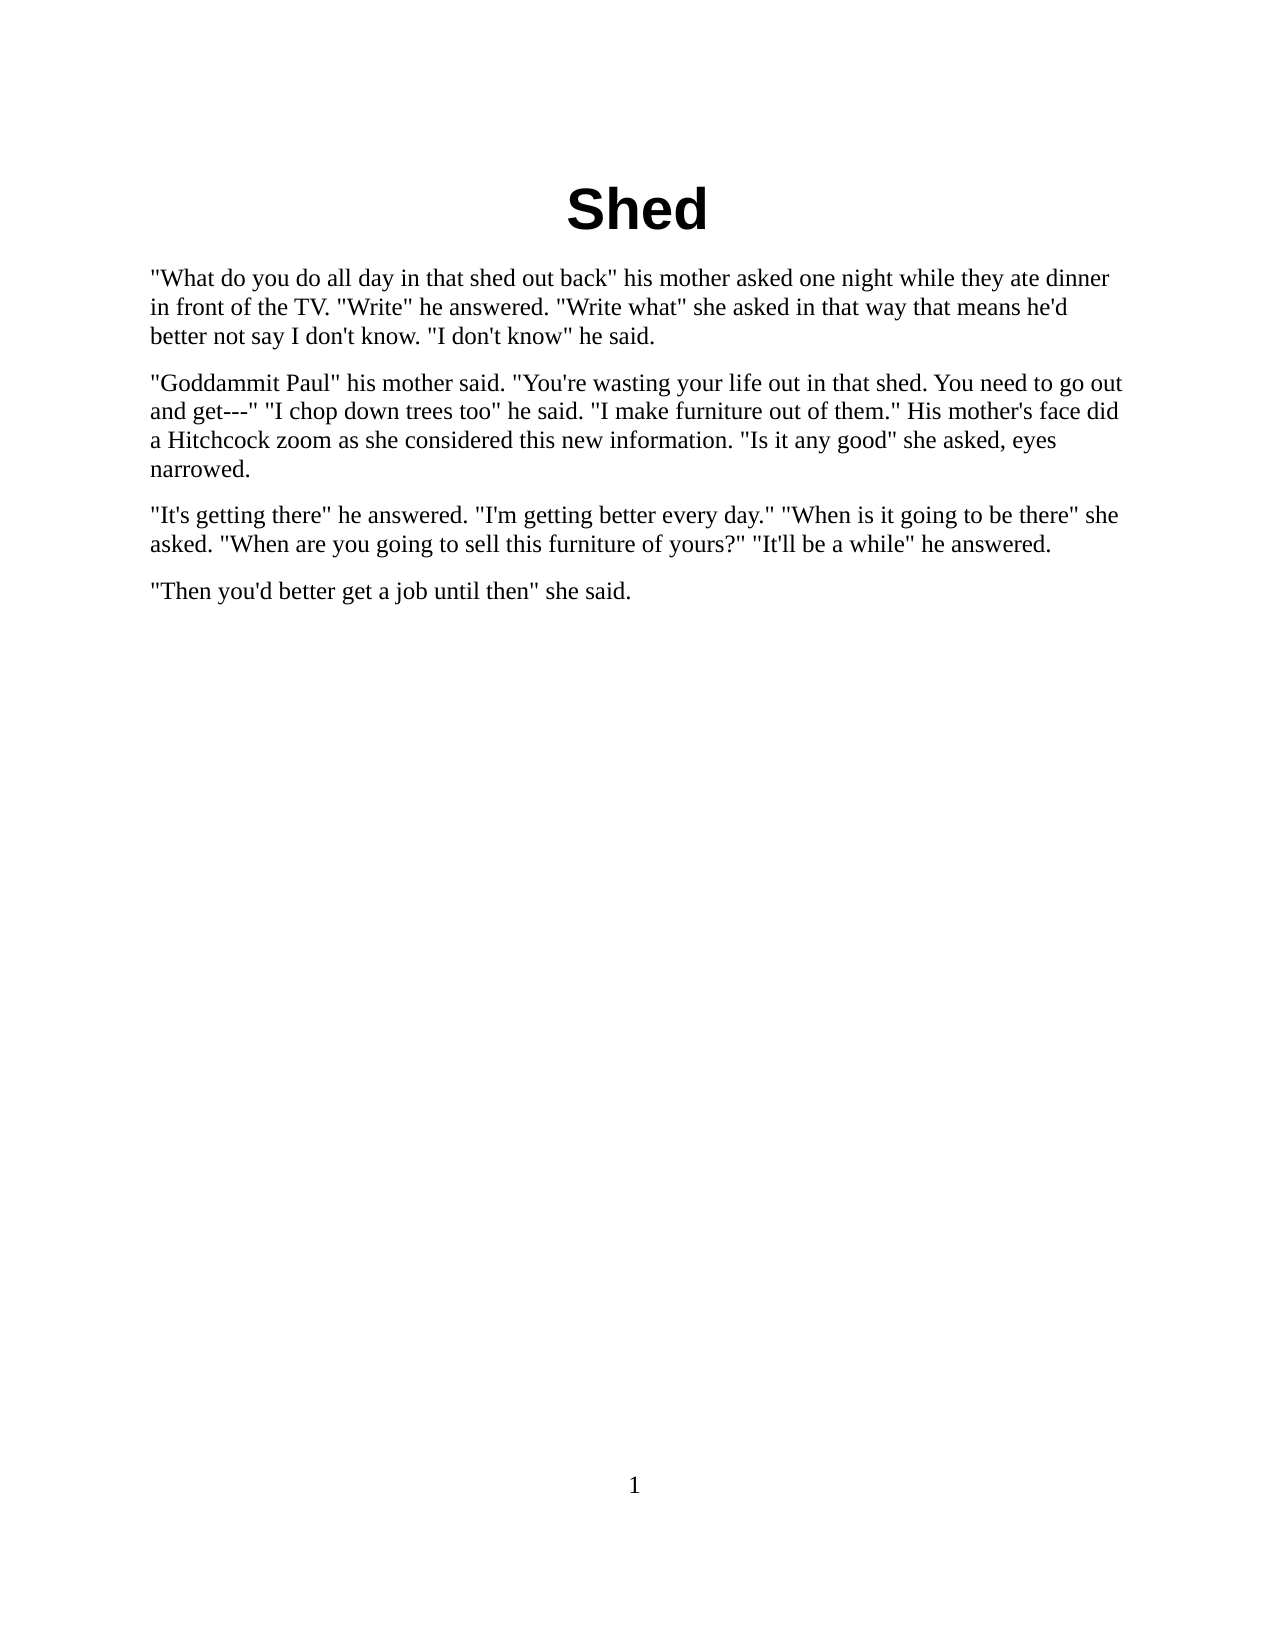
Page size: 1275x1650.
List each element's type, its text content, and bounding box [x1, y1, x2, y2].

text "It's getting there" he answered. "I'm getting better every day." "When is it going to be there" she asked. "When are you going to sell this furniture of yours?" "It'll be a while" he answered. [150, 501, 1125, 558]
text "What do you do all day in that shed out back" his mother asked one night while they ate dinner in front of the TV. "Write" he answered. "Write what" she asked in that way that means he'd better not say I don't know. "I don't know" he said. [150, 263, 1125, 350]
text "Goddammit Paul" his mother said. "You're wasting your life out in that shed. You need to go out and get---" "I chop down trees too" he said. "I make furniture out of them." His mother's face did a Hitchcock zoom as she considered this new information. "Is it any good" she asked, eyes narrowed. [150, 368, 1125, 483]
text "Then you'd better get a job until then" she said. [150, 576, 1125, 605]
title Shed [150, 175, 1125, 242]
